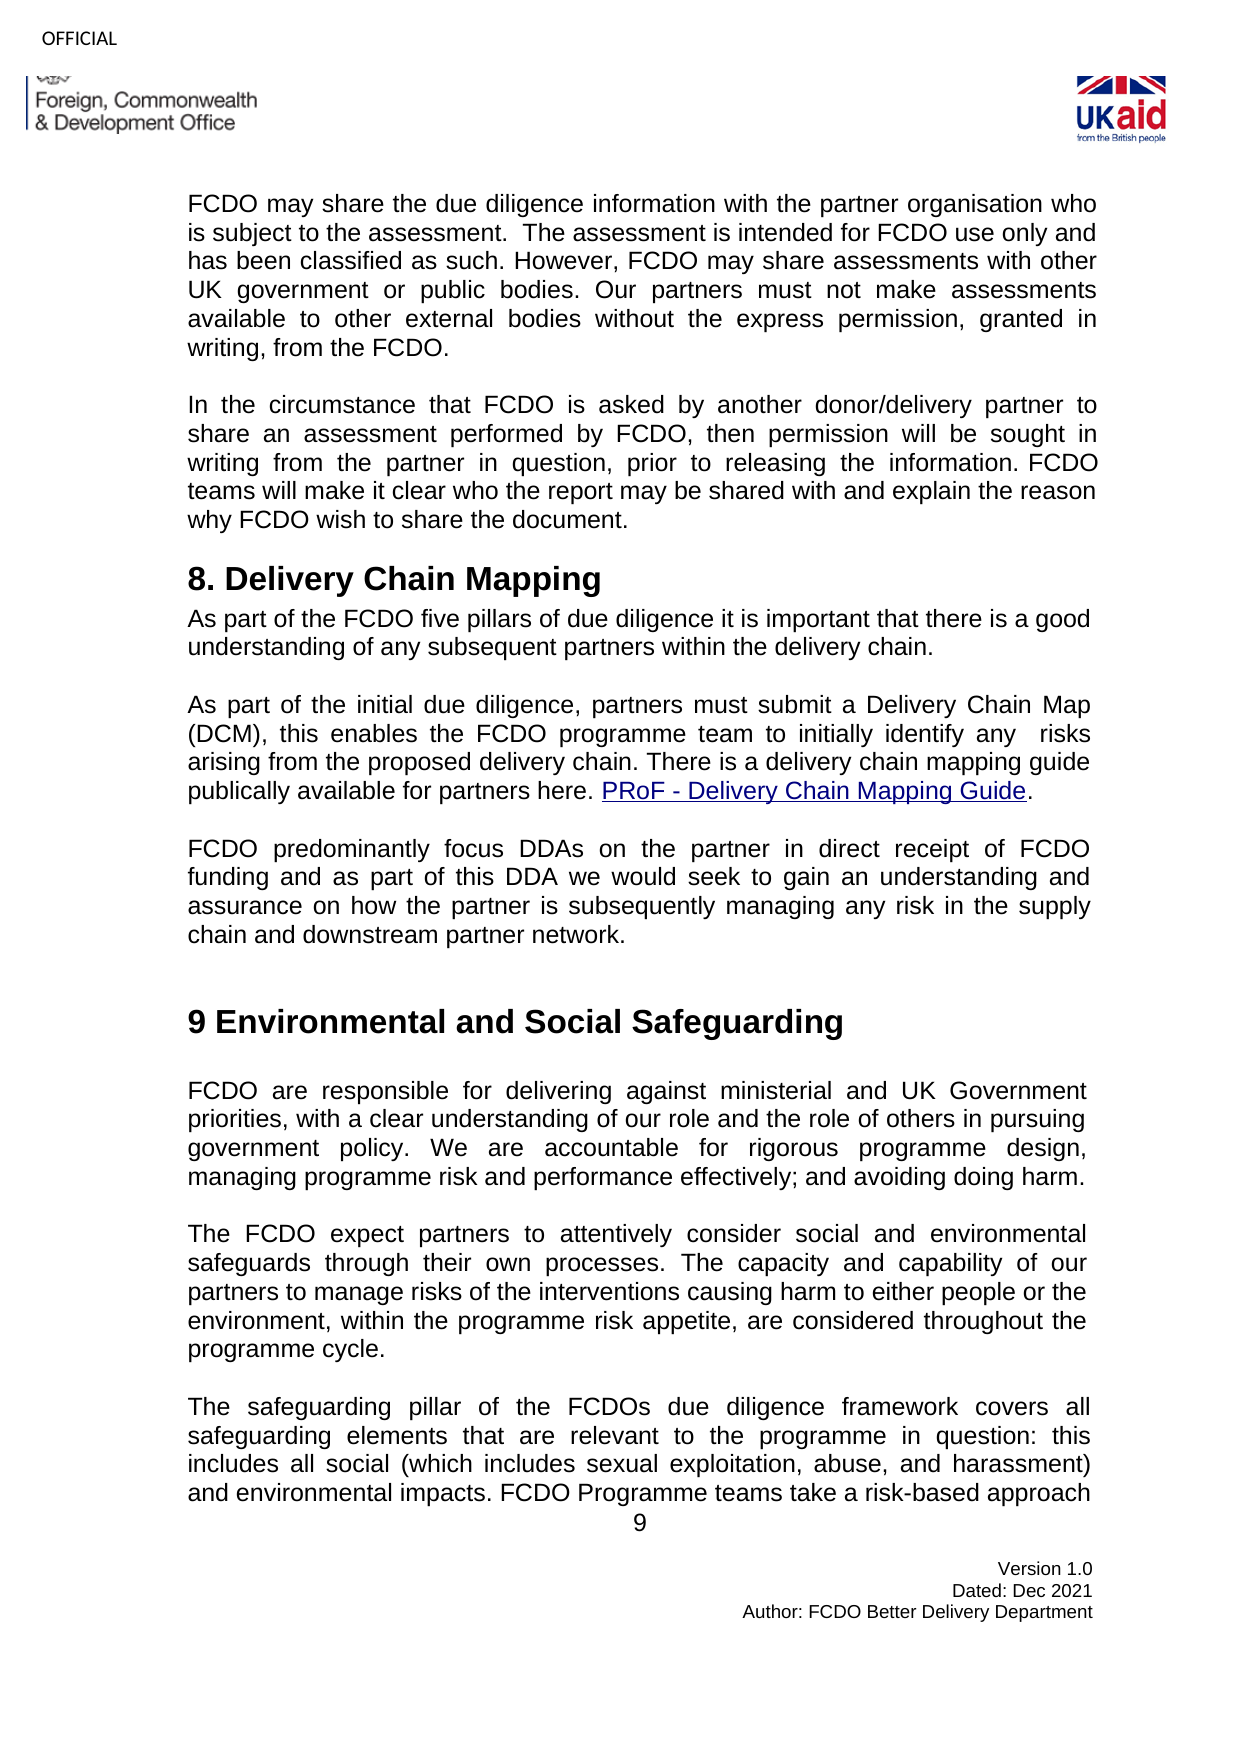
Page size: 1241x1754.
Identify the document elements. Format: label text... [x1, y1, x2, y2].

text As part of the FCDO five pillars of due diligence it is important that there is a good understanding of any subsequent partners within the delivery chain. [187, 603, 1092, 661]
text FCDO predominantly focus DDAs on the partner in direct receipt of FCDO funding and as part of this DDA we would seek to gain an understanding and assurance on how the partner is subsequently managing any risk in the supply chain and downstream partner network. [187, 833, 1092, 948]
text In the circumstance that FCDO is asked by another donor/delivery partner to share an assessment performed by FCDO, then permission will be sought in writing from the partner in question, prior to releasing the information. FCDO teams will make it clear who the report may be shared with and explain the reason why FCDO wish to share the document. [187, 390, 1098, 534]
text As part of the initial due diligence, partners must submit a Delivery Chain Map (DCM), this enables the FCDO programme team to initially identify any risks arising from the proposed delivery chain. There is a delivery chain mapping guide publically available for partners here. PRoF - Delivery Chain Mapping Guide. [187, 690, 1092, 805]
text FCDO are responsible for delivering against ministerial and UK Government priorities, with a clear understanding of our role and the role of others in pursuing government policy. We are accountable for rigorous programme design, managing programme risk and performance effectively; and avoiding doing harm. [187, 1076, 1088, 1191]
text The FCDO expect partners to attentively consider social and environmental safeguards through their own processes. The capacity and capability of our partners to manage risks of the interventions causing harm to either people or the environment, within the programme risk appetite, are considered throughout the programme cycle. [187, 1219, 1088, 1363]
subtitle 9 Environmental and Social Safeguarding [187, 1002, 1092, 1041]
text FCDO may share the due diligence information with the partner organisation who is subject to the assessment. The assessment is intended for FCDO use only and has been classified as such. However, FCDO may share assessments with other UK government or public bodies. Our partners must not make assessments available to other external bodies without the express permission, granted in writing, from the FCDO. [187, 189, 1098, 361]
text The safeguarding pillar of the FCDOs due diligence framework covers all safeguarding elements that are relevant to the programme in question: this includes all social (which includes sexual exploitation, abuse, and harassment) and environmental impacts. FCDO Programme teams take a risk-based approach [187, 1392, 1092, 1507]
subtitle 8. Delivery Chain Mapping [187, 559, 1092, 597]
